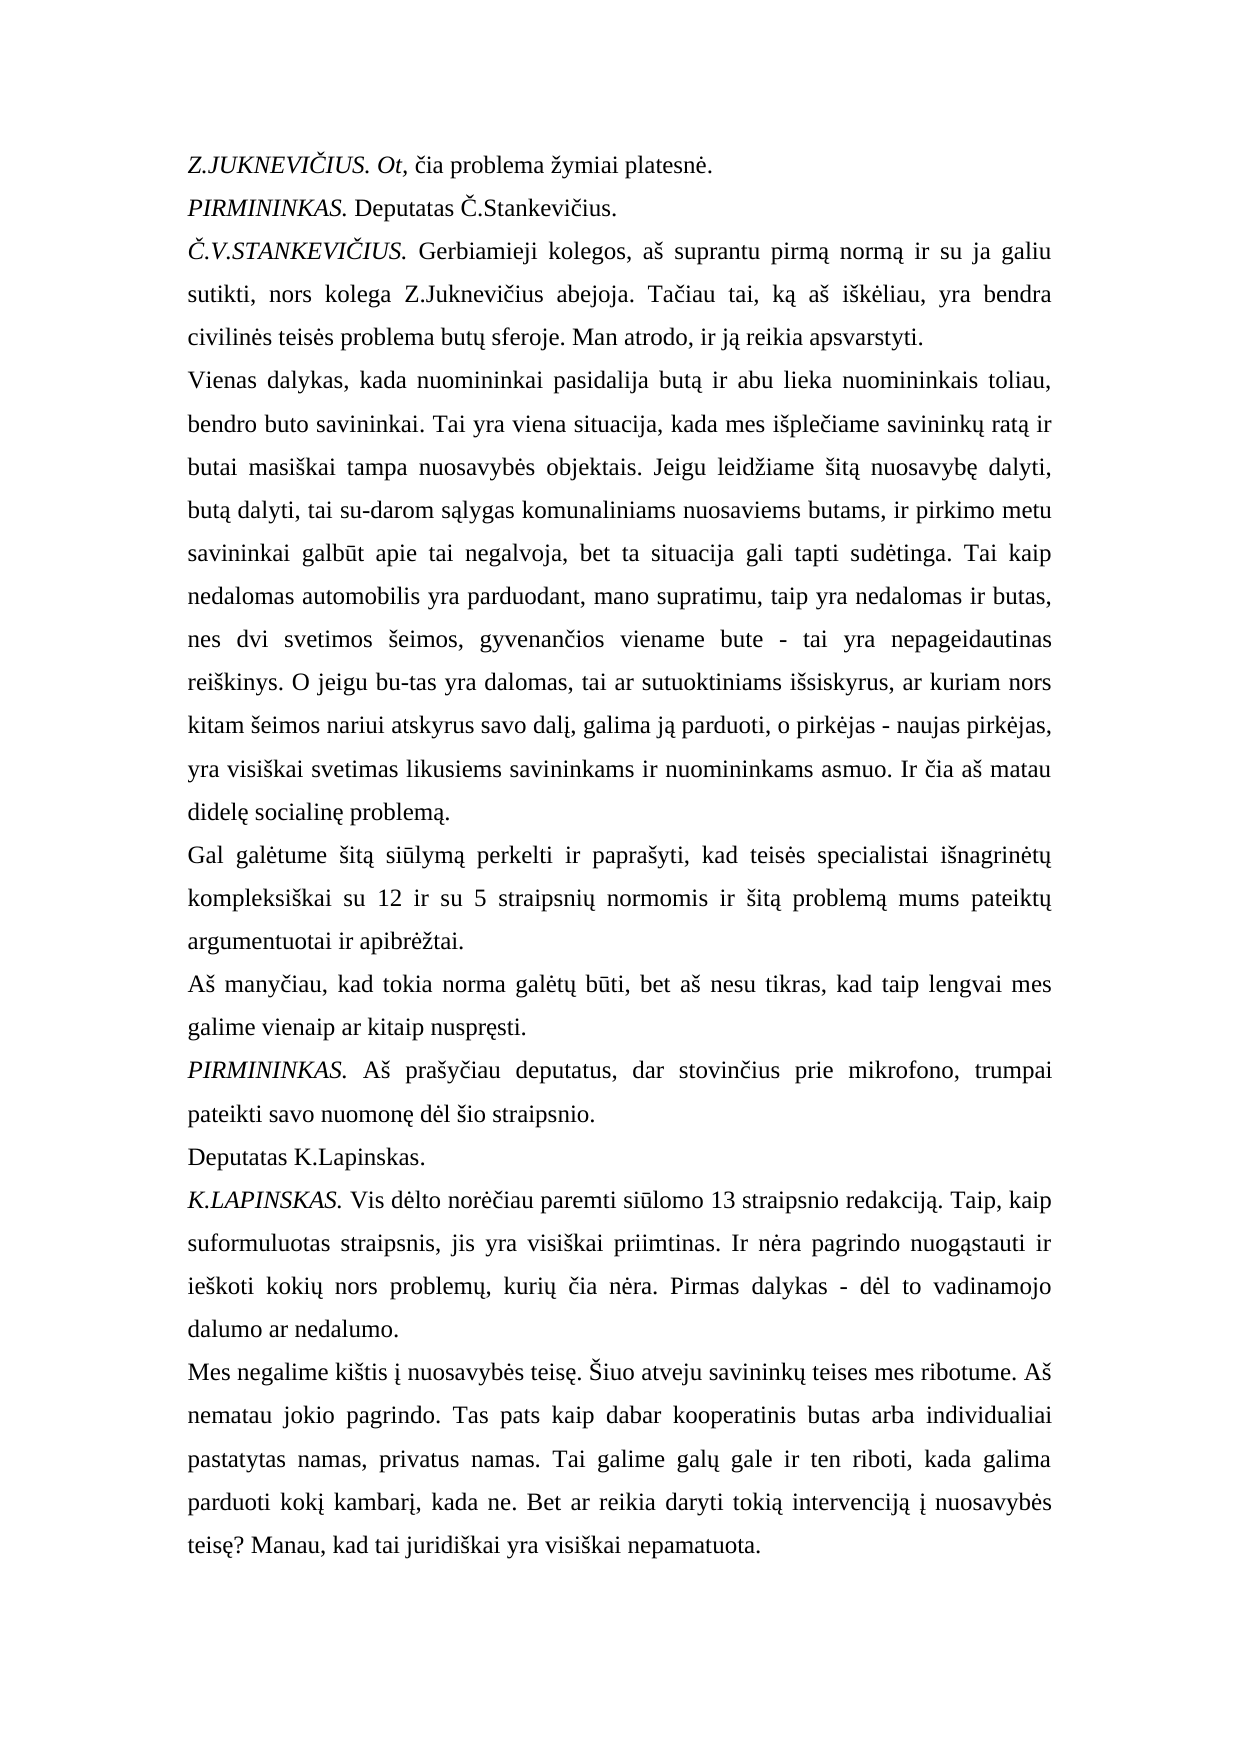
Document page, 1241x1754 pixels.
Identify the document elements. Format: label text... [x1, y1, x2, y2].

text Z.JUKNEVIČIUS. Ot, čia problema žymiai platesnė. [187, 150, 1053, 179]
text Vienas dalykas, kada nuomininkai pasidalija butą ir abu lieka nuomininkais toliau, bendro buto savininkai. Tai yra viena situacija, kada mes išplečiame savininkų ratą ir butai masiškai tampa nuosavybės objektais. Jeigu leidžiame šitą nuosavybę dalyti, butą dalyti, tai su-darom sąlygas komunaliniams nuosaviems butams, ir pirkimo metu savininkai galbūt apie tai negalvoja, bet ta situacija gali tapti sudėtinga. Tai kaip nedalomas automobilis yra parduodant, mano supratimu, taip yra nedalomas ir butas, nes dvi svetimos šeimos, gyvenančios viename bute - tai yra nepageidautinas reiškinys. O jeigu bu-tas yra dalomas, tai ar sutuoktiniams išsiskyrus, ar kuriam nors kitam šeimos nariui atskyrus savo dalį, galima ją parduoti, o pirkėjas - naujas pirkėjas, yra visiškai svetimas likusiems savininkams ir nuomininkams asmuo. Ir čia aš matau didelę socialinę problemą. [187, 366, 1053, 826]
text Č.V.STANKEVIČIUS. Gerbiamieji kolegos, aš suprantu pirmą normą ir su ja galiu sutikti, nors kolega Z.Juknevičius abejoja. Tačiau tai, ką aš iškėliau, yra bendra civilinės teisės problema butų sferoje. Man atrodo, ir ją reikia apsvarstyti. [187, 236, 1053, 351]
text PIRMININKAS. Deputatas Č.Stankevičius. [187, 193, 1053, 222]
text Aš manyčiau, kad tokia norma galėtų būti, bet aš nesu tikras, kad taip lengvai mes galime vienaip ar kitaip nuspręsti. [187, 969, 1053, 1041]
text Mes negalime kištis į nuosavybės teisę. Šiuo atveju savininkų teises mes ribotume. Aš nematau jokio pagrindo. Tas pats kaip dabar kooperatinis butas arba individualiai pastatytas namas, privatus namas. Tai galime galų gale ir ten riboti, kada galima parduoti kokį kambarį, kada ne. Bet ar reikia daryti tokią intervenciją į nuosavybės teisę? Manau, kad tai juridiškai yra visiškai nepamatuota. [187, 1357, 1053, 1559]
text Gal galėtume šitą siūlymą perkelti ir paprašyti, kad teisės specialistai išnagrinėtų kompleksiškai su 12 ir su 5 straipsnių normomis ir šitą problemą mums pateiktų argumentuotai ir apibrėžtai. [187, 840, 1053, 955]
text PIRMININKAS. Aš prašyčiau deputatus, dar stovinčius prie mikrofono, trumpai pateikti savo nuomonę dėl šio straipsnio. [187, 1056, 1053, 1127]
text Deputatas K.Lapinskas. [187, 1142, 1053, 1171]
text K.LAPINSKAS. Vis dėlto norėčiau paremti siūlomo 13 straipsnio redakciją. Taip, kaip suformuluotas straipsnis, jis yra visiškai priimtinas. Ir nėra pagrindo nuogąstauti ir ieškoti kokių nors problemų, kurių čia nėra. Pirmas dalykas - dėl to vadinamojo dalumo ar nedalumo. [187, 1185, 1053, 1343]
